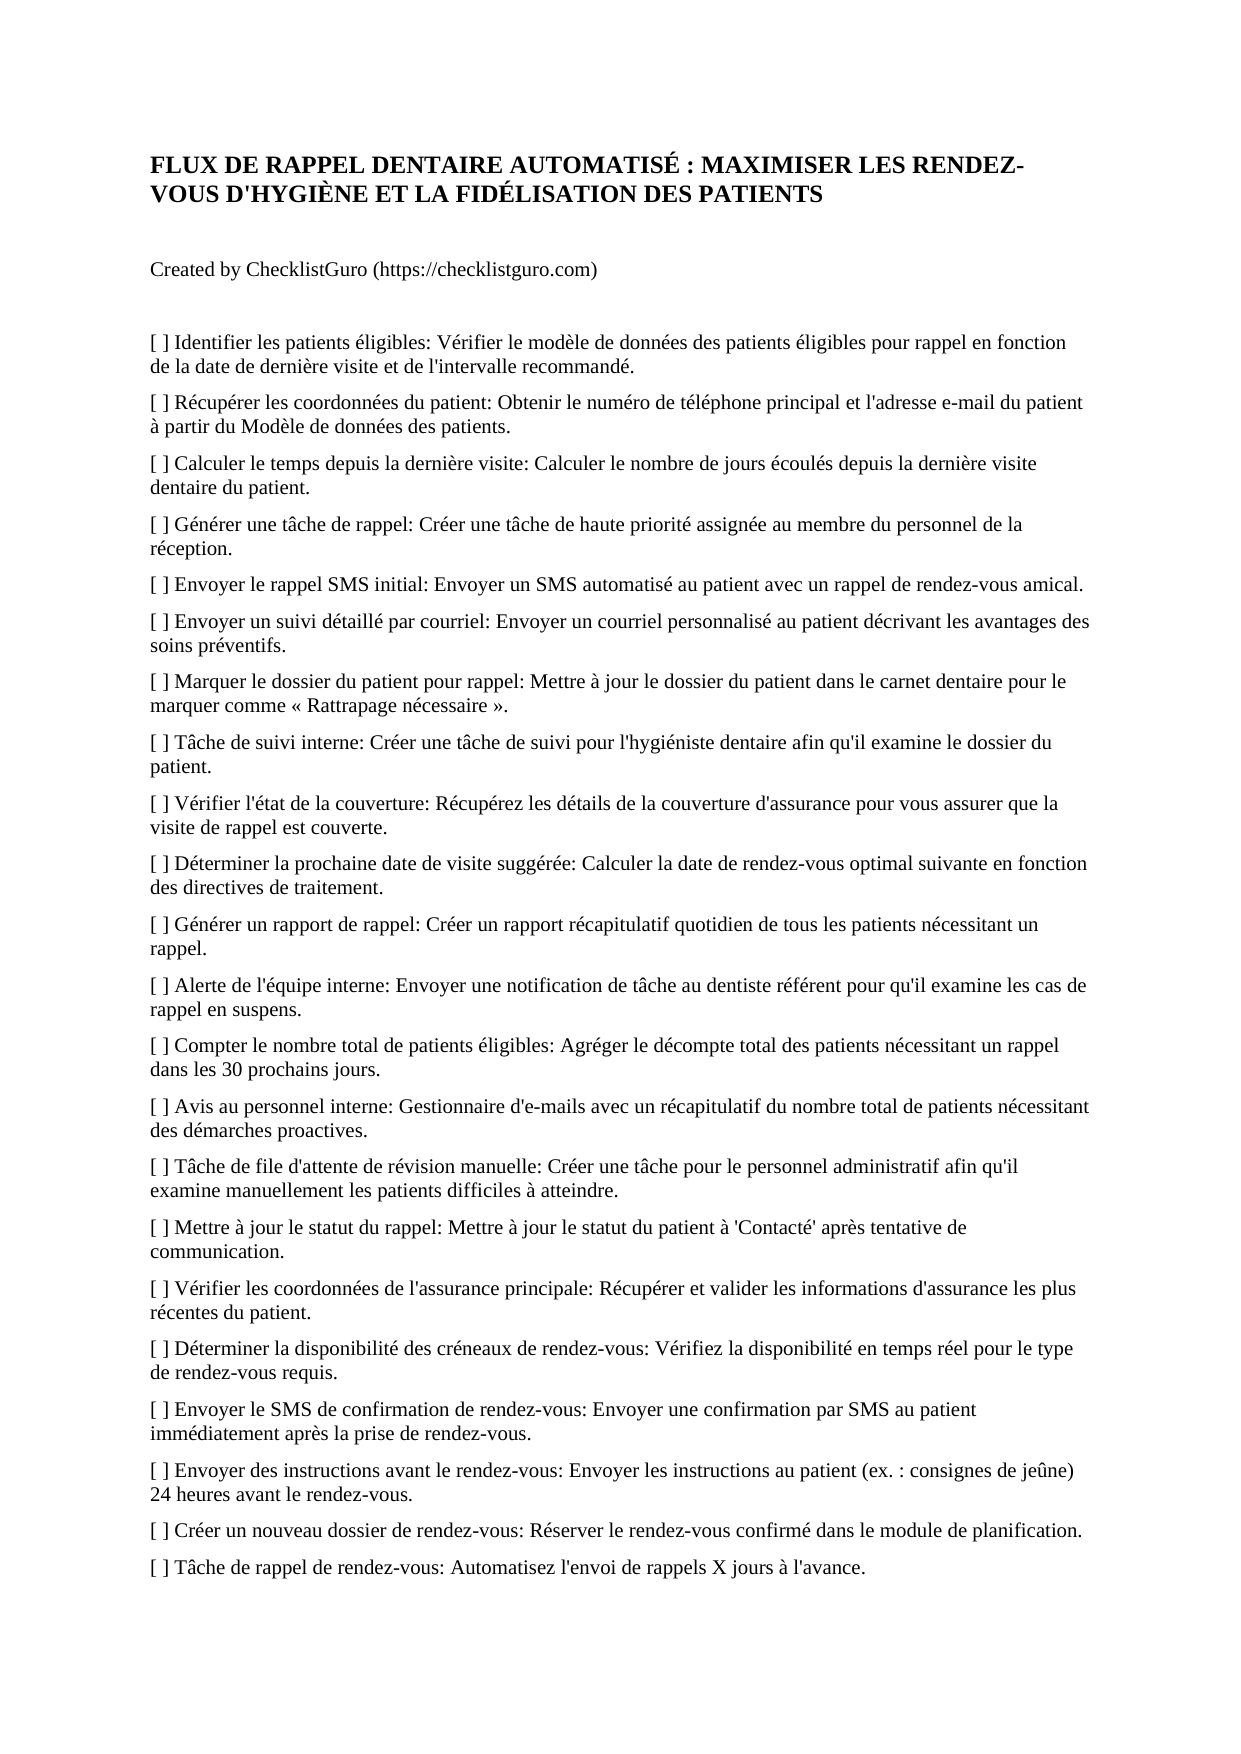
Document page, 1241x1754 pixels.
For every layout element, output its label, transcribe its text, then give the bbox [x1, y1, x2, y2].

text [ ] Déterminer la prochaine date de visite suggérée: Calculer la date de rendez-vous optimal suivante en fonction des directives de traitement. [150, 851, 1090, 899]
text FLUX DE RAPPEL DENTAIRE AUTOMATISÉ : MAXIMISER LES RENDEZ-VOUS D'HYGIÈNE ET LA FIDÉLISATION DES PATIENTS [150, 150, 1090, 207]
text [ ] Vérifier l'état de la couverture: Récupérez les détails de la couverture d'assurance pour vous assurer que la visite de rappel est couverte. [150, 791, 1090, 839]
text [ ] Tâche de rappel de rendez-vous: Automatisez l'envoi de rappels X jours à l'avance. [150, 1555, 1090, 1579]
text [ ] Tâche de suivi interne: Créer une tâche de suivi pour l'hygiéniste dentaire afin qu'il examine le dossier du patient. [150, 730, 1090, 778]
text [ ] Mettre à jour le statut du rappel: Mettre à jour le statut du patient à 'Contacté' après tentative de communication. [150, 1215, 1090, 1263]
text [ ] Générer un rapport de rappel: Créer un rapport récapitulatif quotidien de tous les patients nécessitant un rappel. [150, 912, 1090, 960]
text [ ] Alerte de l'équipe interne: Envoyer une notification de tâche au dentiste référent pour qu'il examine les cas de rappel en suspens. [150, 972, 1090, 1021]
text Created by ChecklistGuro (https://checklistguro.com) [150, 257, 1090, 281]
text [ ] Envoyer des instructions avant le rendez-vous: Envoyer les instructions au patient (ex. : consignes de jeûne) 24 heures avant le rendez-vous. [150, 1457, 1090, 1506]
text [ ] Envoyer le SMS de confirmation de rendez-vous: Envoyer une confirmation par SMS au patient immédiatement après la prise de rendez-vous. [150, 1397, 1090, 1445]
text [ ] Identifier les patients éligibles: Vérifier le modèle de données des patients éligibles pour rappel en fonction de la date de dernière visite et de l'intervalle recommandé. [150, 330, 1090, 378]
text [ ] Envoyer un suivi détaillé par courriel: Envoyer un courriel personnalisé au patient décrivant les avantages des soins préventifs. [150, 609, 1090, 657]
text [ ] Créer un nouveau dossier de rendez-vous: Réserver le rendez-vous confirmé dans le module de planification. [150, 1518, 1090, 1542]
text [ ] Tâche de file d'attente de révision manuelle: Créer une tâche pour le personnel administratif afin qu'il examine manuellement les patients difficiles à atteindre. [150, 1154, 1090, 1202]
text [ ] Générer une tâche de rappel: Créer une tâche de haute priorité assignée au membre du personnel de la réception. [150, 512, 1090, 560]
text [ ] Déterminer la disponibilité des créneaux de rendez-vous: Vérifiez la disponibilité en temps réel pour le type de rendez-vous requis. [150, 1336, 1090, 1384]
text [ ] Récupérer les coordonnées du patient: Obtenir le numéro de téléphone principal et l'adresse e-mail du patient à partir du Modèle de données des patients. [150, 390, 1090, 438]
text [ ] Avis au personnel interne: Gestionnaire d'e-mails avec un récapitulatif du nombre total de patients nécessitant des démarches proactives. [150, 1094, 1090, 1142]
text [ ] Vérifier les coordonnées de l'assurance principale: Récupérer et valider les informations d'assurance les plus récentes du patient. [150, 1276, 1090, 1324]
text [ ] Marquer le dossier du patient pour rappel: Mettre à jour le dossier du patient dans le carnet dentaire pour le marquer comme « Rattrapage nécessaire ». [150, 669, 1090, 717]
text [ ] Calculer le temps depuis la dernière visite: Calculer le nombre de jours écoulés depuis la dernière visite dentaire du patient. [150, 451, 1090, 499]
text [ ] Compter le nombre total de patients éligibles: Agréger le décompte total des patients nécessitant un rappel dans les 30 prochains jours. [150, 1033, 1090, 1081]
text [ ] Envoyer le rappel SMS initial: Envoyer un SMS automatisé au patient avec un rappel de rendez-vous amical. [150, 572, 1090, 596]
